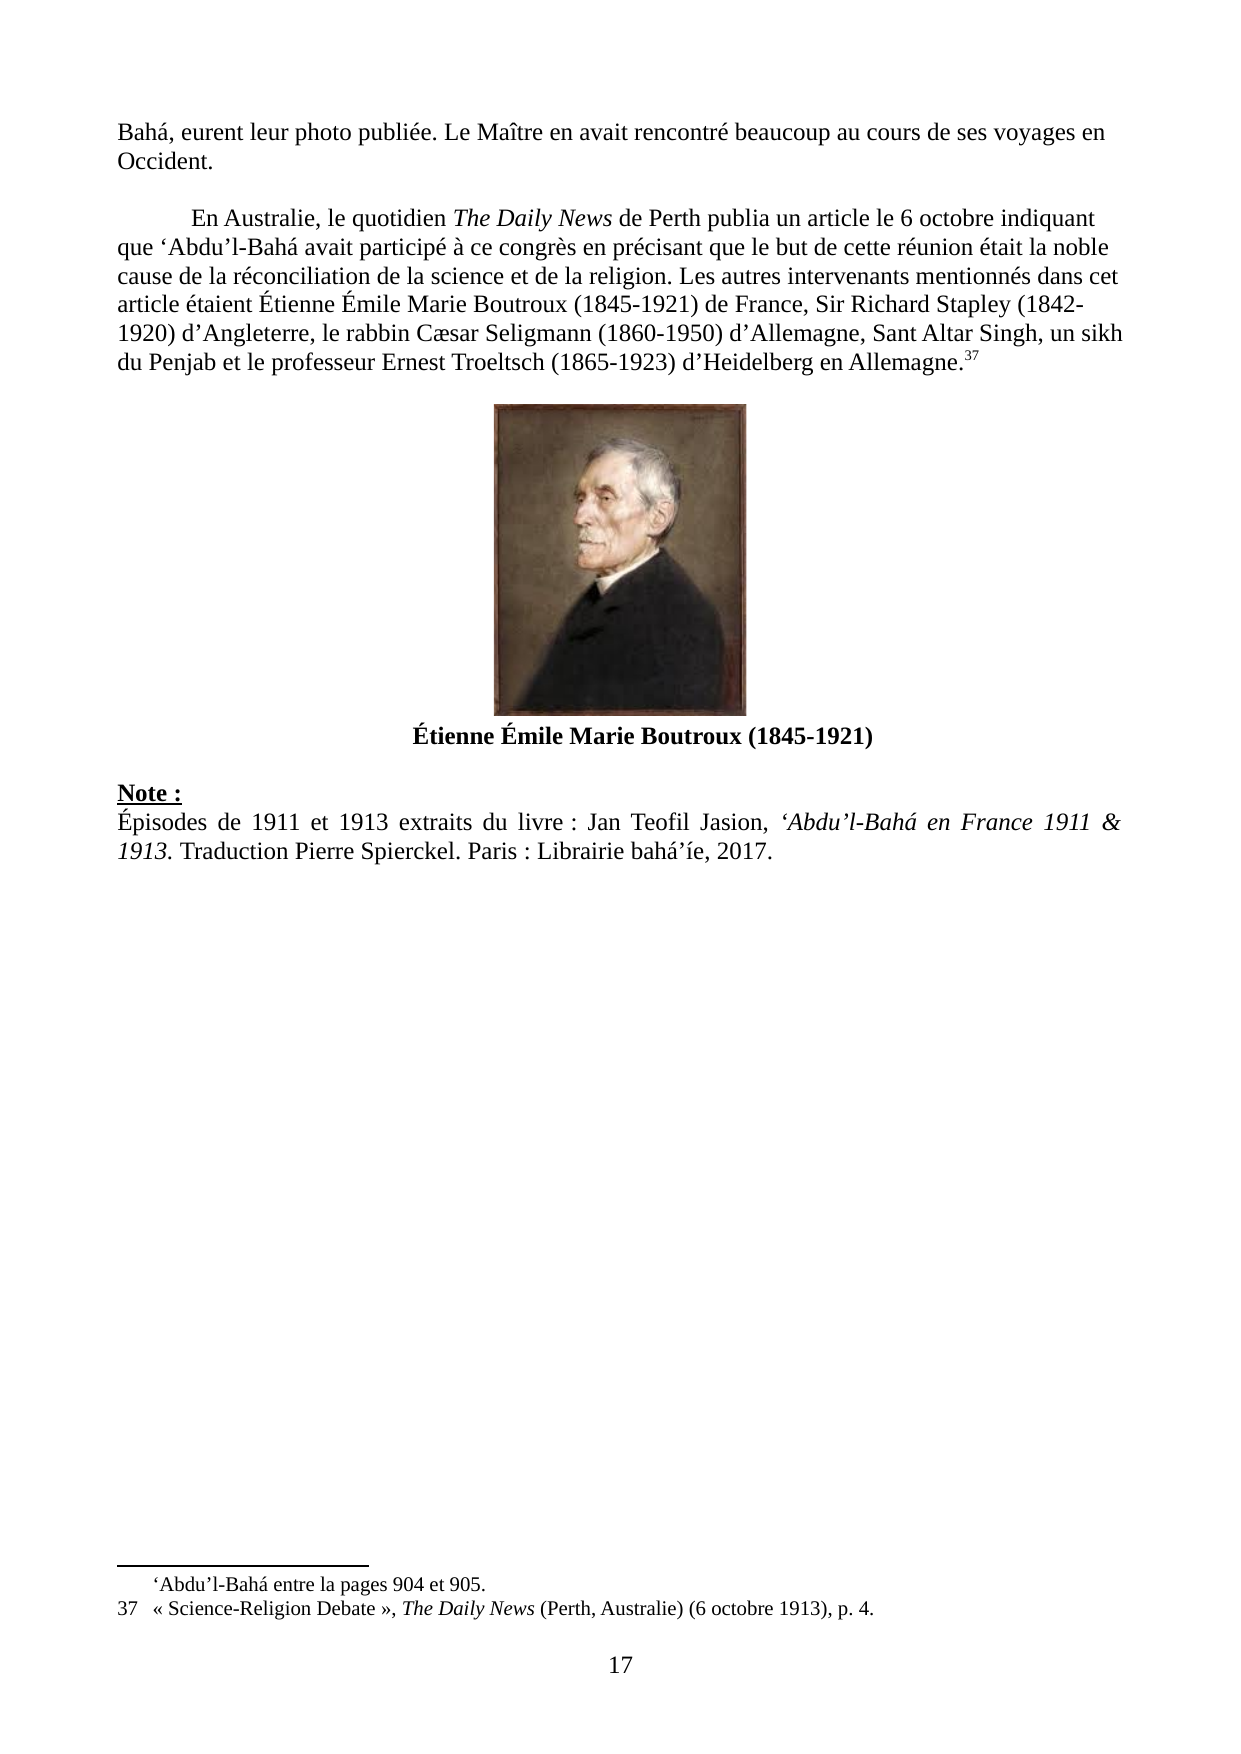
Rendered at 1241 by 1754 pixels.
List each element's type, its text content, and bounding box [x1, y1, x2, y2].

text En Australie, le quotidien The Daily News de Perth publia un article le 6 octobre indiquant que ‘Abdu’l-Bahá avait participé à ce congrès en précisant que le but de cette réunion était la noble cause de la réconciliation de la science et de la religion. Les autres intervenants mentionnés dans cet article étaient Étienne Émile Marie Boutroux (1845-1921) de France, Sir Richard Stapley (1842-1920) d’Angleterre, le rabbin Cæsar Seligmann (1860-1950) d’Allemagne, Sant Altar Singh, un sikh du Penjab et le professeur Ernest Troeltsch (1865-1923) d’Heidelberg en Allemagne. [117, 203, 1123, 376]
text Épisodes de 1911 et 1913 extraits du livre : Jan Teofil Jasion, ‘Abdu’l-Bahá en France 1911 & 1913. Traduction Pierre Spierckel. Paris : Librairie bahá’íe, 2017. [117, 807, 1123, 864]
text « Science-Religion Debate », The Daily News (Perth, Australie) (6 octobre 1913), p. 4. [117, 1596, 1123, 1620]
text Étienne Émile Marie Boutroux (1845-1921) [117, 721, 1123, 749]
text Note : [117, 778, 1123, 807]
picture [493, 404, 747, 716]
text - Bahá, eurent leur photo publiée. Le Maître en avait rencontré beaucoup au cours de ses voyages en Occident. [117, 117, 1123, 174]
text ‘Abdu’l-Bahá entre la pages 904 et 905. [117, 1572, 1123, 1596]
